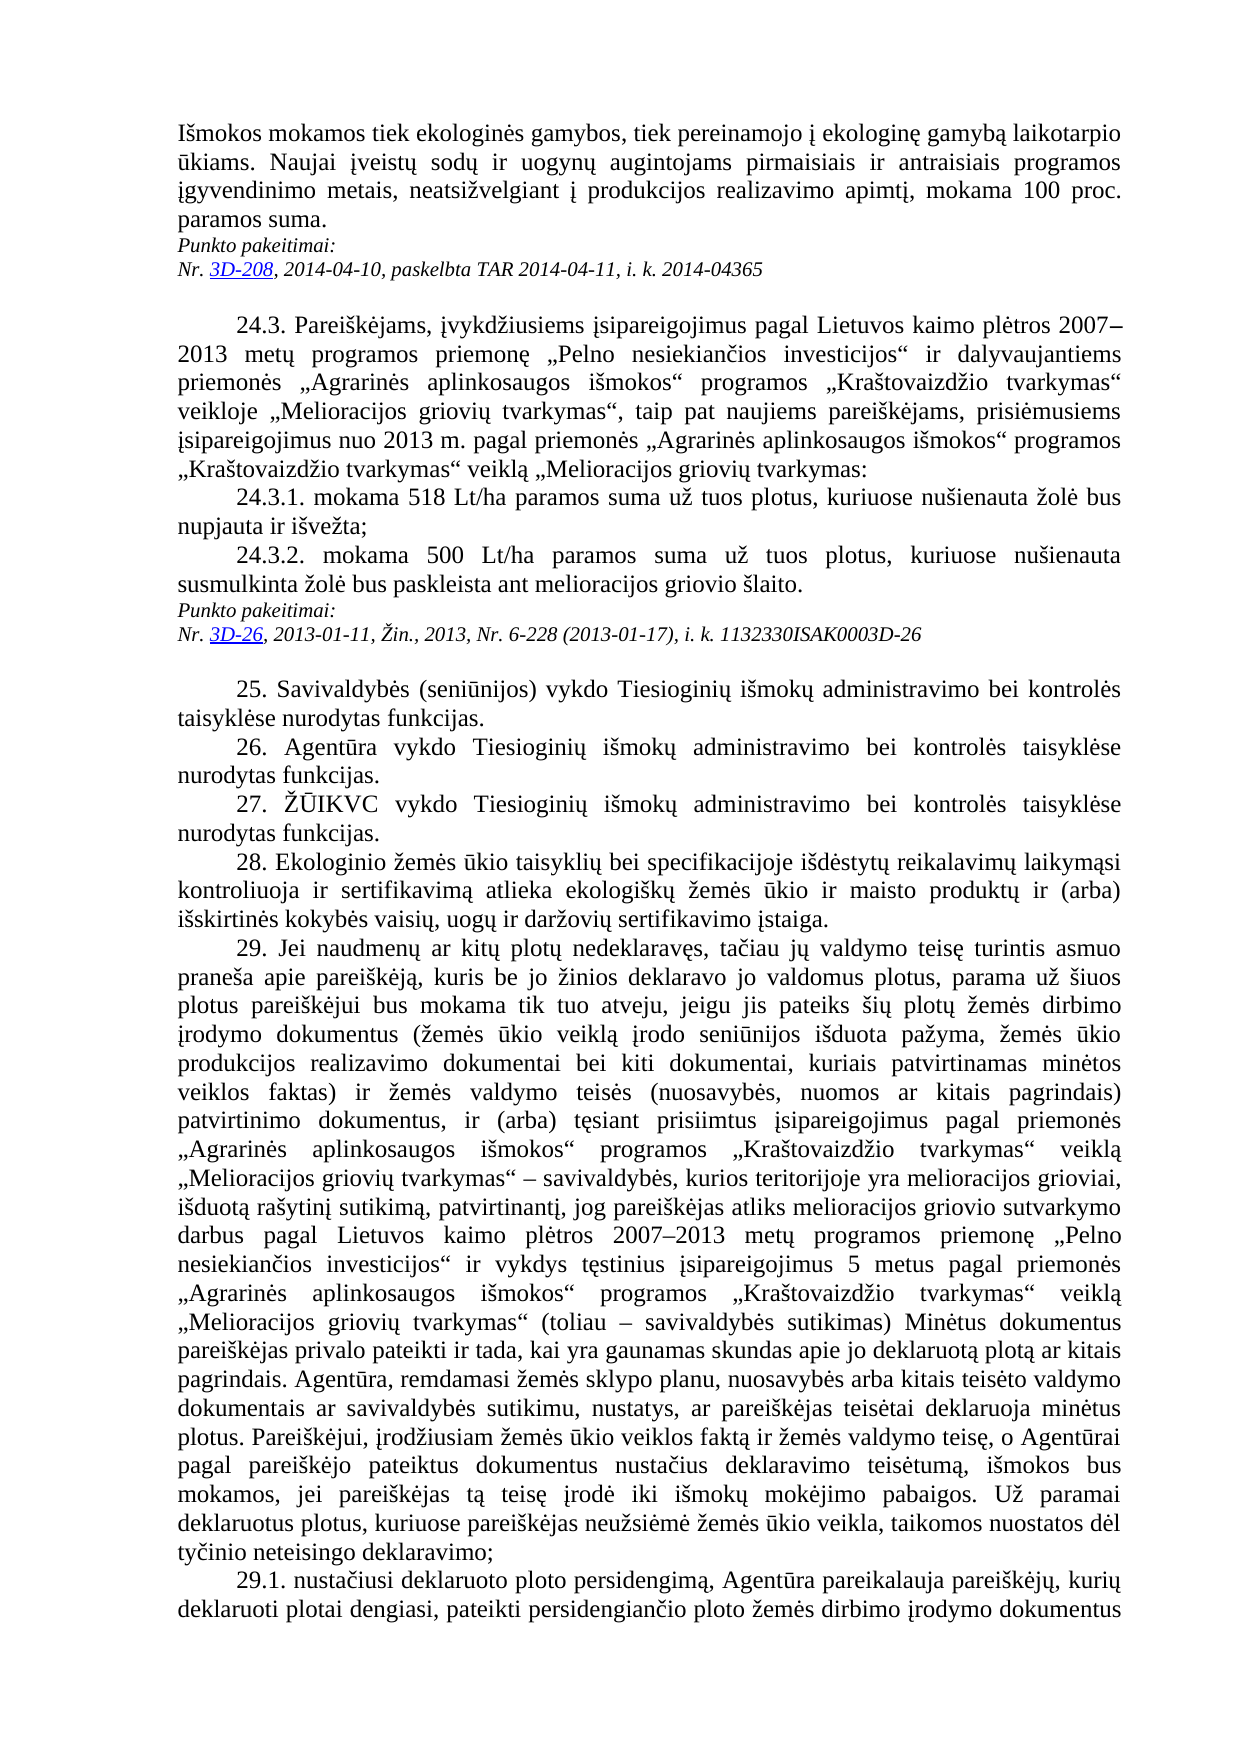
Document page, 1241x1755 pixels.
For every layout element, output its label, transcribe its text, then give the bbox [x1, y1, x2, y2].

text Nr. 3D-26, 2013-01-11, Žin., 2013, Nr. 6-228 (2013-01-17), i. k. 1132330ISAK0003D-26 [177, 622, 1122, 646]
text 29. Jei naudmenų ar kitų plotų nedeklaravęs, tačiau jų valdymo teisę turintis asmuo praneša apie pareiškėją, kuris be jo žinios deklaravo jo valdomus plotus, parama už šiuos plotus pareiškėjui bus mokama tik tuo atveju, jeigu jis pateiks šių plotų žemės dirbimo įrodymo dokumentus (žemės ūkio veiklą įrodo seniūnijos išduota pažyma, žemės ūkio produkcijos realizavimo dokumentai bei kiti dokumentai, kuriais patvirtinamas minėtos veiklos faktas) ir žemės valdymo teisės (nuosavybės, nuomos ar kitais pagrindais) patvirtinimo dokumentus, ir (arba) tęsiant prisiimtus įsipareigojimus pagal priemonės „Agrarinės aplinkosaugos išmokos“ programos „Kraštovaizdžio tvarkymas“ veiklą „Melioracijos griovių tvarkymas“ – savivaldybės, kurios teritorijoje yra melioracijos grioviai, išduotą rašytinį sutikimą, patvirtinantį, jog pareiškėjas atliks melioracijos griovio sutvarkymo darbus pagal Lietuvos kaimo plėtros 2007–2013 metų programos priemonę „Pelno nesiekiančios investicijos“ ir vykdys tęstinius įsipareigojimus 5 metus pagal priemonės „Agrarinės aplinkosaugos išmokos“ programos „Kraštovaizdžio tvarkymas“ veiklą „Melioracijos griovių tvarkymas“ (toliau – savivaldybės sutikimas) Minėtus dokumentus pareiškėjas privalo pateikti ir tada, kai yra gaunamas skundas apie jo deklaruotą plotą ar kitais pagrindais. Agentūra, remdamasi žemės sklypo planu, nuosavybės arba kitais teisėto valdymo dokumentais ar savivaldybės sutikimu, nustatys, ar pareiškėjas teisėtai deklaruoja minėtus plotus. Pareiškėjui, įrodžiusiam žemės ūkio veiklos faktą ir žemės valdymo teisę, o Agentūrai pagal pareiškėjo pateiktus dokumentus nustačius deklaravimo teisėtumą, išmokos bus mokamos, jei pareiškėjas tą teisę įrodė iki išmokų mokėjimo pabaigos. Už paramai deklaruotus plotus, kuriuose pareiškėjas neužsiėmė žemės ūkio veikla, taikomos nuostatos dėl tyčinio neteisingo deklaravimo; [177, 933, 1122, 1566]
text 25. Savivaldybės (seniūnijos) vykdo Tiesioginių išmokų administravimo bei kontrolės taisyklėse nurodytas funkcijas. [177, 674, 1122, 732]
text Punkto pakeitimai: [177, 233, 1122, 257]
text 24.3. Pareiškėjams, įvykdžiusiems įsipareigojimus pagal Lietuvos kaimo plėtros 2007–2013 metų programos priemonę „Pelno nesiekiančios investicijos“ ir dalyvaujantiems priemonės „Agrarinės aplinkosaugos išmokos“ programos „Kraštovaizdžio tvarkymas“ veikloje „Melioracijos griovių tvarkymas“, taip pat naujiems pareiškėjams, prisiėmusiems įsipareigojimus nuo 2013 m. pagal priemonės „Agrarinės aplinkosaugos išmokos“ programos „Kraštovaizdžio tvarkymas“ veiklą „Melioracijos griovių tvarkymas: [177, 310, 1122, 482]
text 26. Agentūra vykdo Tiesioginių išmokų administravimo bei kontrolės taisyklėse nurodytas funkcijas. [177, 732, 1122, 789]
text Nr. 3D-208, 2014-04-10, paskelbta TAR 2014-04-11, i. k. 2014-04365 [177, 257, 1122, 281]
text Išmokos mokamos tiek ekologinės gamybos, tiek pereinamojo į ekologinę gamybą laikotarpio ūkiams. Naujai įveistų sodų ir uogynų augintojams pirmaisiais ir antraisiais programos įgyvendinimo metais, neatsižvelgiant į produkcijos realizavimo apimtį, mokama 100 proc. paramos suma. [177, 118, 1122, 233]
text 28. Ekologinio žemės ūkio taisyklių bei specifikacijoje išdėstytų reikalavimų laikymąsi kontroliuoja ir sertifikavimą atlieka ekologiškų žemės ūkio ir maisto produktų ir (arba) išskirtinės kokybės vaisių, uogų ir daržovių sertifikavimo įstaiga. [177, 847, 1122, 933]
text Punkto pakeitimai: [177, 597, 1122, 622]
text 29.1. nustačiusi deklaruoto ploto persidengimą, Agentūra pareikalauja pareiškėjų, kurių deklaruoti plotai dengiasi, pateikti persidengiančio ploto žemės dirbimo įrodymo dokumentus [177, 1566, 1122, 1623]
text 27. ŽŪIKVC vykdo Tiesioginių išmokų administravimo bei kontrolės taisyklėse nurodytas funkcijas. [177, 789, 1122, 847]
text 24.3.2. mokama 500 Lt/ha paramos suma už tuos plotus, kuriuose nušienauta susmulkinta žolė bus paskleista ant melioracijos griovio šlaito. [177, 540, 1122, 597]
text 24.3.1. mokama 518 Lt/ha paramos suma už tuos plotus, kuriuose nušienauta žolė bus nupjauta ir išvežta; [177, 482, 1122, 540]
